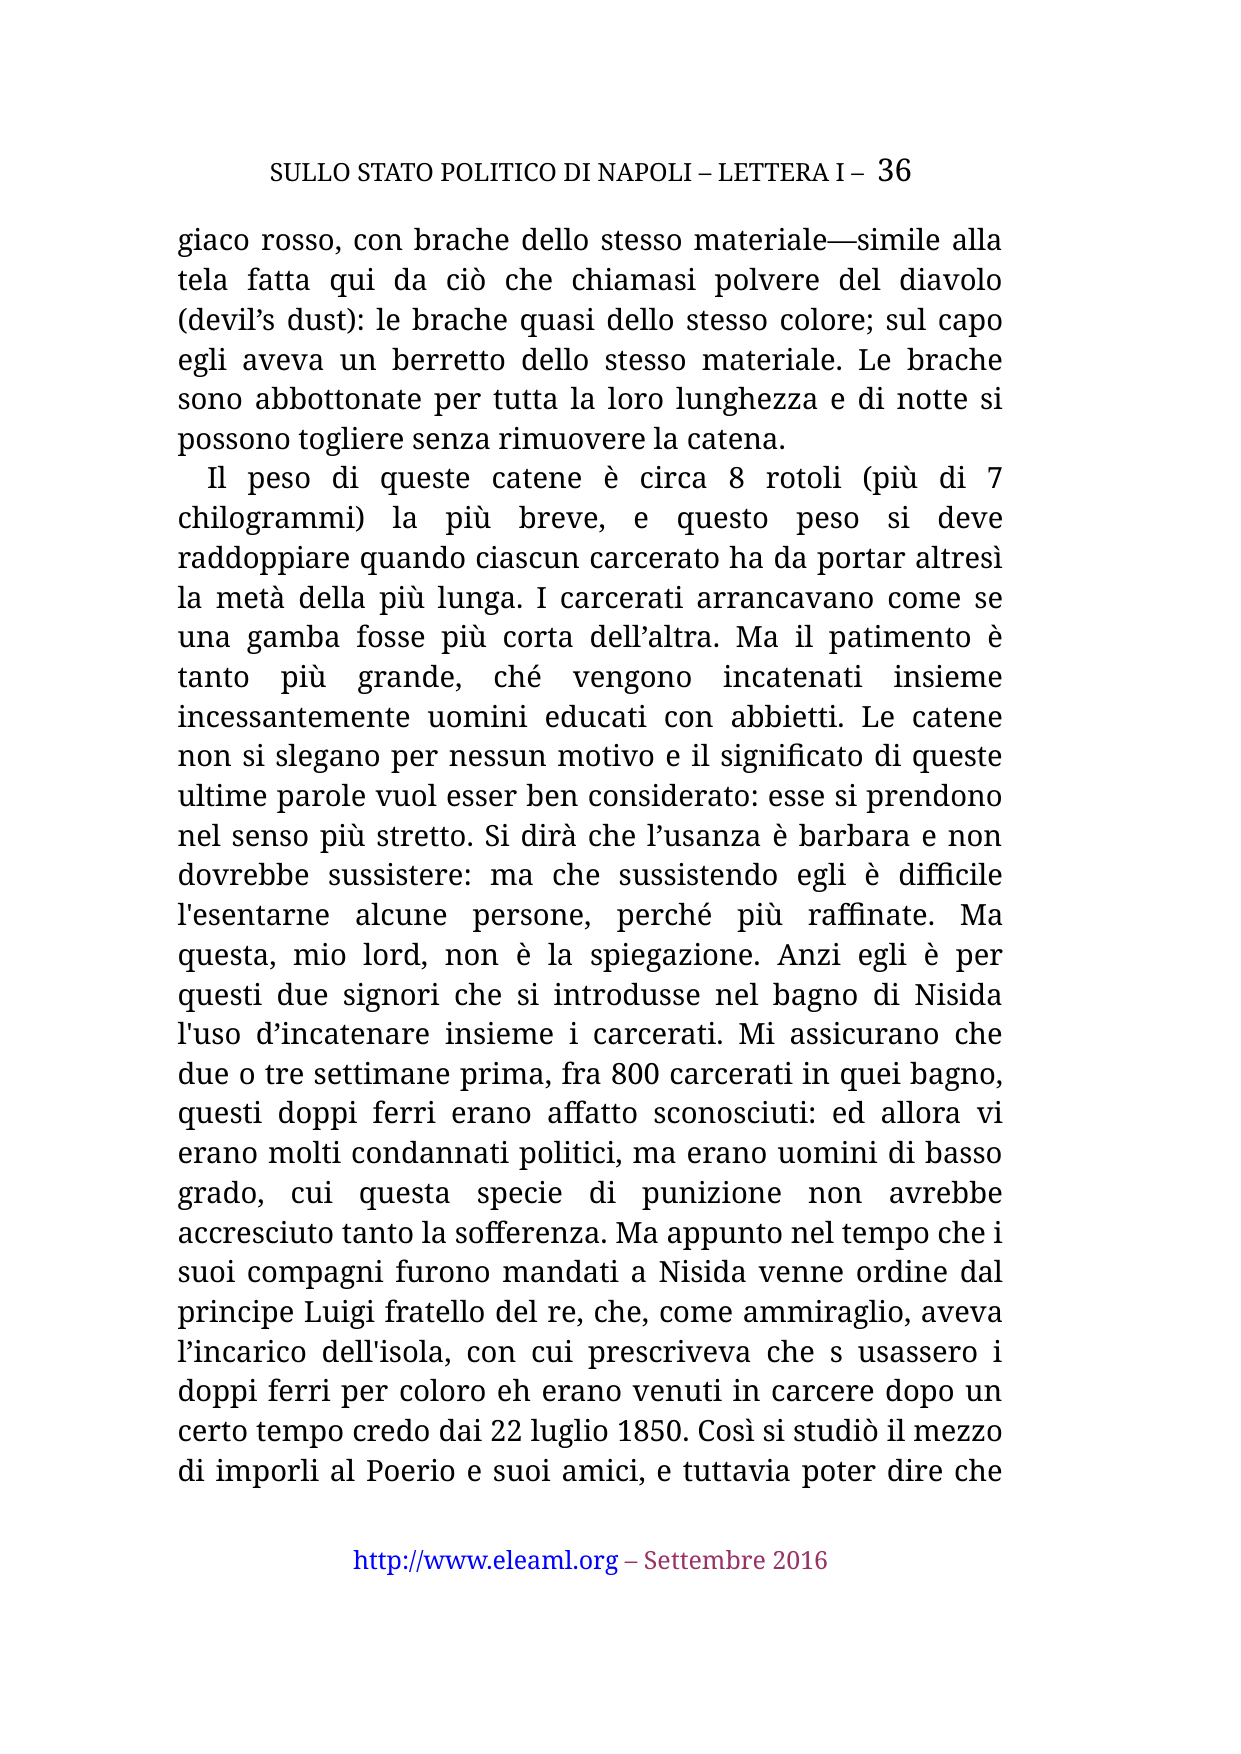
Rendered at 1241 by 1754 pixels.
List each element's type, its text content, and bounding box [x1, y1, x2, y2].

text Il peso di queste catene è circa 8 rotoli (più di 7 chilogrammi) la più breve, e questo peso si deve raddoppiare quando ciascun carcerato ha da portar altresì la metà della più lunga. I carcerati arrancavano come se una gamba fosse più corta dell’altra. Ma il patimento è tanto più grande, ché vengono incatenati insieme incessantemente uomini educati con abbietti. Le catene non si slegano per nessun motivo e il significato di queste ultime parole vuol esser ben considerato: esse si prendono nel senso più stretto. Si dirà che l’usanza è barbara e non dovrebbe sussistere: ma che sussistendo egli è difficile l'esentarne alcune persone, perché più raffinate. Ma questa, mio lord, non è la spiegazione. Anzi egli è per questi due signori che si introdusse nel bagno di Nisida l'uso d’incatenare insieme i carcerati. Mi assicurano che due o tre settimane prima, fra 800 carcerati in quei bagno, questi doppi ferri erano affatto sconosciuti: ed allora vi erano molti condannati politici, ma erano uomini di basso grado, cui questa specie di punizione non avrebbe accresciuto tanto la sofferenza. Ma appunto nel tempo che i suoi compagni furono mandati a Nisida venne ordine dal principe Luigi fratello del re, che, come ammiraglio, aveva l’incarico dell'isola, con cui prescriveva che s usassero i doppi ferri per coloro eh erano venuti in carcere dopo un certo tempo credo dai 22 luglio 1850. Così si studiò il mezzo di imporli al Poerio e suoi amici, e tuttavia poter dire che [177, 458, 1004, 1490]
text giaco rosso, con brache dello stesso materiale—simile alla tela fatta qui da ciò che chiamasi polvere del diavolo (devil’s dust): le brache quasi dello stesso colore; sul capo egli aveva un berretto dello stesso materiale. Le brache sono abbottonate per tutta la loro lunghezza e di notte si possono togliere senza rimuovere la catena. [177, 220, 1004, 458]
